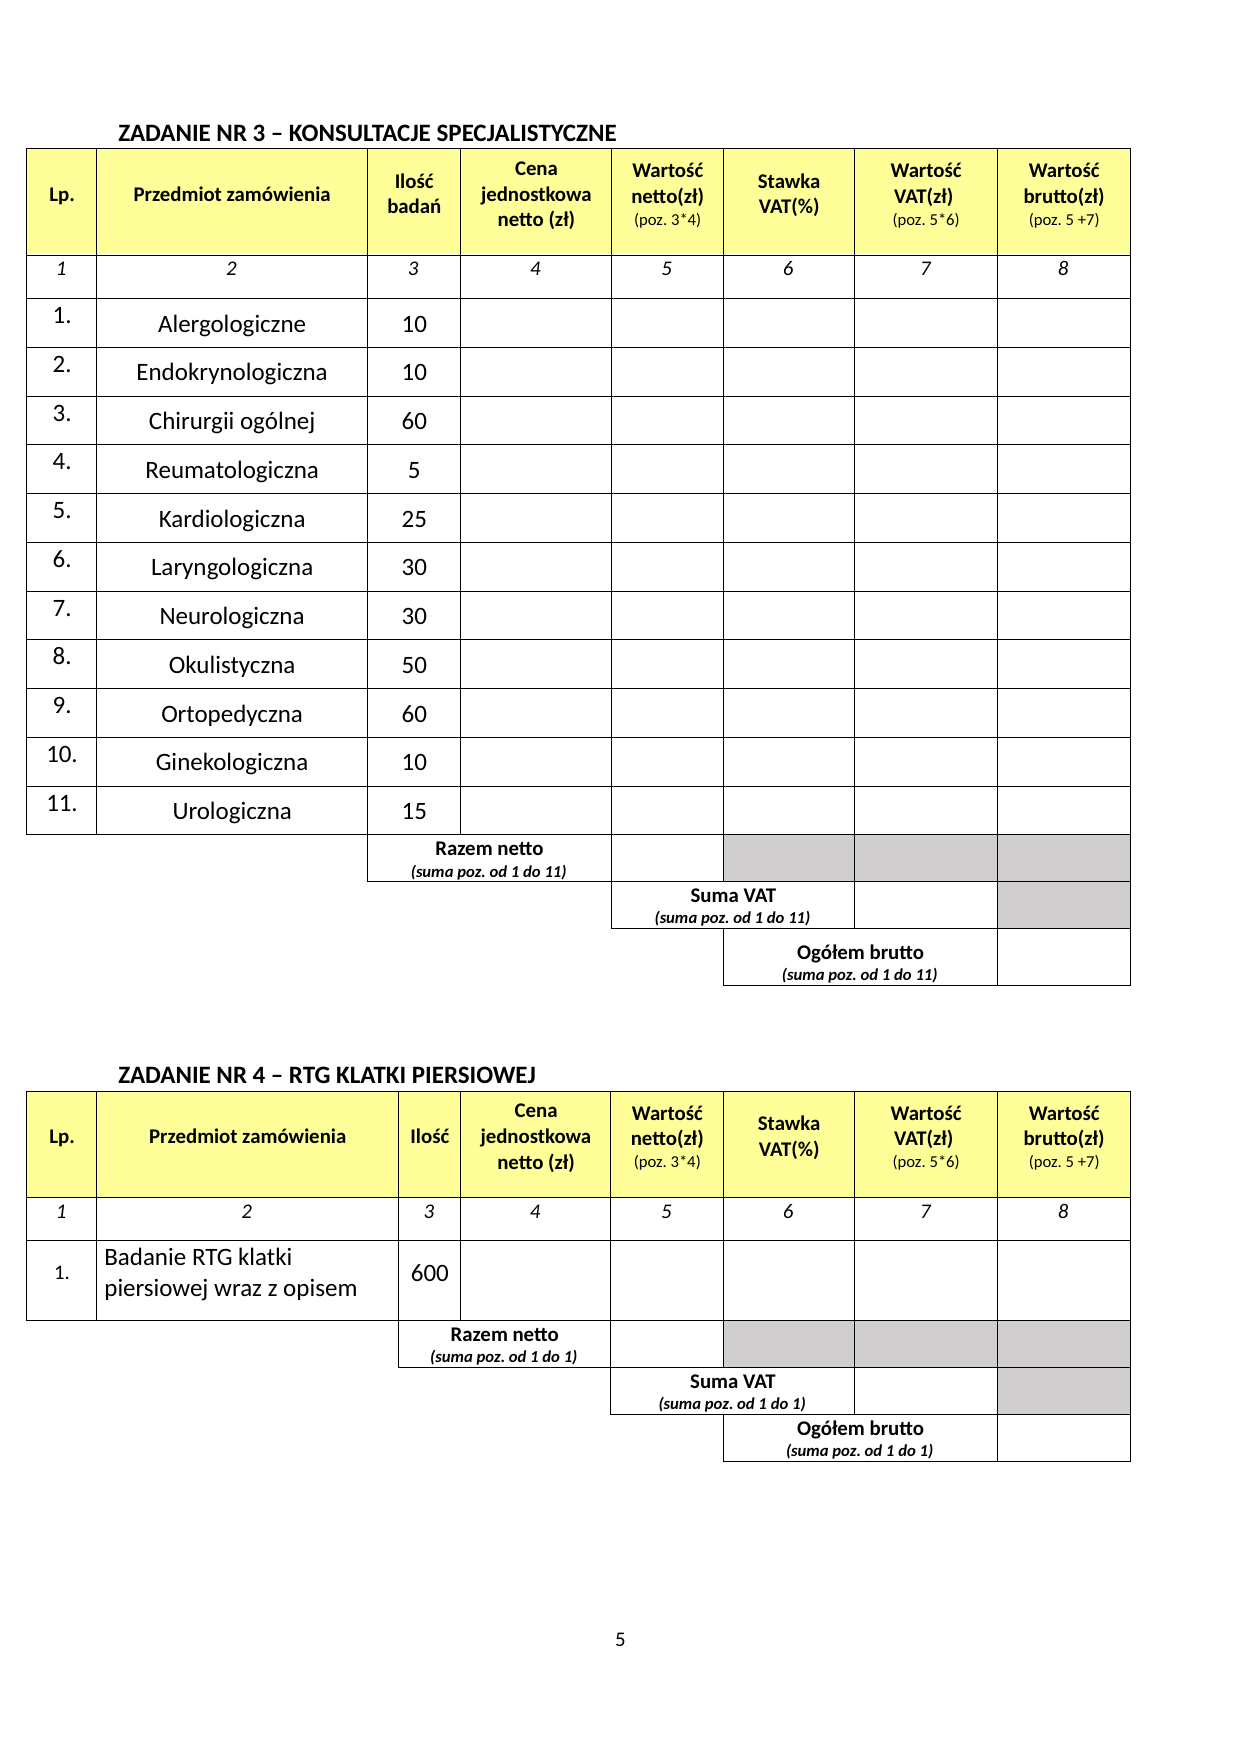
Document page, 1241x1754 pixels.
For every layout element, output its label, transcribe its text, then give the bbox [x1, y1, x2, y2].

table_cell Ogółem brutto (suma poz. od 1 do 11) [724, 929, 997, 985]
table_cell [461, 299, 611, 347]
table_header Ilość badań [368, 149, 460, 254]
table_cell 1 [27, 256, 96, 298]
table_cell [724, 738, 854, 786]
table_cell 600 [399, 1241, 460, 1320]
table_cell Badanie RTG klatki piersiowej wraz z opisem [97, 1241, 398, 1320]
table_cell Urologiczna [97, 787, 367, 834]
table_cell [398, 1368, 461, 1414]
table_cell 50 [368, 640, 460, 688]
table_cell Reumatologiczna [97, 445, 367, 493]
table_cell 3 [368, 256, 460, 298]
table_header Wartość netto(zł) (poz. 3*4) [611, 1092, 723, 1197]
table_header Wartość VAT(zł) (poz. 5*6) [855, 1092, 997, 1197]
table_cell Okulistyczna [97, 640, 367, 688]
table_cell [461, 928, 612, 985]
table_cell [855, 299, 997, 347]
table_cell 4. [27, 445, 96, 493]
table_cell [461, 738, 611, 786]
table_cell [724, 787, 854, 834]
table_cell [612, 543, 723, 591]
table_cell [998, 882, 1130, 928]
table_cell [724, 445, 854, 493]
table_cell [461, 1241, 610, 1320]
table_cell [612, 445, 723, 493]
table_header Wartość VAT(zł) (poz. 5*6) [855, 149, 997, 254]
table_cell [27, 928, 97, 985]
table_cell [998, 397, 1130, 444]
table_cell Alergologiczne [97, 299, 367, 347]
table_cell [611, 1241, 723, 1320]
table_cell 60 [368, 397, 460, 444]
table_cell Ortopedyczna [97, 689, 367, 737]
table_cell [724, 543, 854, 591]
table_cell [855, 543, 997, 591]
table_cell 7 [855, 256, 997, 298]
table_cell [998, 835, 1130, 881]
table_cell 8 [998, 1198, 1130, 1240]
table_cell 2 [97, 1198, 398, 1240]
table_cell 5 [368, 445, 460, 493]
table_cell [612, 787, 723, 834]
table_header Wartość netto(zł) (poz. 3*4) [612, 149, 723, 254]
table_cell [367, 928, 461, 985]
table_header Stawka VAT(%) [724, 149, 854, 254]
table_header Lp. [27, 149, 96, 254]
table_cell [724, 1321, 854, 1367]
table_cell [612, 348, 723, 396]
table_cell [461, 1414, 611, 1461]
table_cell [612, 640, 723, 688]
table_cell [998, 689, 1130, 737]
table_cell [398, 1414, 461, 1461]
table_cell [724, 689, 854, 737]
table_cell [367, 882, 461, 928]
table_cell [724, 1241, 854, 1320]
table_cell [612, 689, 723, 737]
table_cell [611, 1321, 723, 1367]
table_cell Razem netto (suma poz. od 1 do 1) [399, 1321, 610, 1367]
table_header Wartość brutto(zł) (poz. 5 +7) [998, 1092, 1130, 1197]
table_cell [97, 1414, 398, 1461]
table_cell [998, 445, 1130, 493]
table_header Przedmiot zamówienia [97, 149, 367, 254]
table_cell 5. [27, 494, 96, 542]
table_cell 9. [27, 689, 96, 737]
table_cell 1. [27, 1241, 96, 1320]
table_cell [855, 640, 997, 688]
table_cell [97, 928, 367, 985]
table_cell [724, 592, 854, 639]
table_cell [998, 929, 1130, 985]
table_cell Kardiologiczna [97, 494, 367, 542]
table_cell 8. [27, 640, 96, 688]
table_cell [998, 1415, 1130, 1461]
table_cell [855, 1368, 997, 1414]
table_cell [855, 738, 997, 786]
table_cell Ogółem brutto (suma poz. od 1 do 1) [724, 1415, 997, 1461]
table_cell [461, 882, 611, 928]
table_cell [612, 835, 723, 881]
table_cell [97, 1321, 398, 1367]
table_cell 5 [612, 256, 723, 298]
table_cell Ginekologiczna [97, 738, 367, 786]
table_cell 4 [461, 1198, 610, 1240]
table_cell [855, 689, 997, 737]
table_cell Neurologiczna [97, 592, 367, 639]
table_cell [611, 1415, 723, 1461]
table_cell [998, 348, 1130, 396]
text ZADANIE NR 4 – RTG KLATKI PIERSIOWEJ [118, 1059, 1122, 1090]
table_cell [612, 299, 723, 347]
table_cell 15 [368, 787, 460, 834]
table_cell [612, 494, 723, 542]
table_header Stawka VAT(%) [724, 1092, 854, 1197]
table_header Lp. [27, 1092, 96, 1197]
table_cell 6 [724, 1198, 854, 1240]
table_header Przedmiot zamówienia [97, 1092, 398, 1197]
table_cell Suma VAT (suma poz. od 1 do 11) [612, 882, 854, 928]
table_cell 30 [368, 543, 460, 591]
table_cell [855, 445, 997, 493]
table_cell Razem netto (suma poz. od 1 do 11) [368, 835, 611, 881]
table_cell [461, 397, 611, 444]
table_cell [461, 640, 611, 688]
table_cell [724, 299, 854, 347]
table_cell Chirurgii ogólnej [97, 397, 367, 444]
table_cell [461, 592, 611, 639]
table_cell [612, 929, 723, 985]
table_cell [855, 882, 997, 928]
table_cell 1. [27, 299, 96, 347]
table_cell [855, 348, 997, 396]
table_cell [998, 1321, 1130, 1367]
table_cell 2. [27, 348, 96, 396]
table_cell [27, 1321, 97, 1367]
table_cell [724, 348, 854, 396]
table_cell 2 [97, 256, 367, 298]
table_cell [27, 835, 97, 881]
table_header Ilość [399, 1092, 460, 1197]
table_cell 30 [368, 592, 460, 639]
table_cell [855, 835, 997, 881]
table_cell [724, 494, 854, 542]
table_header Cena jednostkowa netto (zł) [461, 1092, 610, 1197]
table_cell [855, 1321, 997, 1367]
table_cell [461, 445, 611, 493]
table_cell [97, 835, 367, 881]
table_cell 5 [611, 1198, 723, 1240]
table_cell [461, 543, 611, 591]
table_cell 10 [368, 738, 460, 786]
table_header Cena jednostkowa netto (zł) [461, 149, 611, 254]
table_cell 10. [27, 738, 96, 786]
table_cell [724, 397, 854, 444]
table_cell 7. [27, 592, 96, 639]
table_cell 11. [27, 787, 96, 834]
table_cell 3. [27, 397, 96, 444]
table_cell [855, 592, 997, 639]
table_cell [461, 1368, 610, 1414]
table_cell 7 [855, 1198, 997, 1240]
table_cell 3 [399, 1198, 460, 1240]
table_cell Suma VAT (suma poz. od 1 do 1) [611, 1368, 854, 1414]
table_cell [998, 787, 1130, 834]
table_cell 6 [724, 256, 854, 298]
table_cell 60 [368, 689, 460, 737]
table_cell [612, 738, 723, 786]
table_cell [612, 592, 723, 639]
text ZADANIE NR 3 – KONSULTACJE SPECJALISTYCZNE [118, 117, 1122, 148]
table_cell [855, 787, 997, 834]
table_cell 1 [27, 1198, 96, 1240]
table_cell [998, 1241, 1130, 1320]
table_cell [27, 1367, 97, 1414]
table_cell Laryngologiczna [97, 543, 367, 591]
table_cell [97, 881, 367, 928]
table_cell [612, 397, 723, 444]
table_cell 4 [461, 256, 611, 298]
table_cell [461, 348, 611, 396]
table_cell [998, 592, 1130, 639]
table_cell [998, 494, 1130, 542]
table_cell [461, 494, 611, 542]
table_cell [27, 881, 97, 928]
table_cell [998, 543, 1130, 591]
table_header Wartość brutto(zł) (poz. 5 +7) [998, 149, 1130, 254]
table_cell [998, 640, 1130, 688]
table_cell [855, 494, 997, 542]
table_cell [461, 787, 611, 834]
table_cell [855, 1241, 997, 1320]
table_cell [998, 1368, 1130, 1414]
table_cell 6. [27, 543, 96, 591]
table_cell 25 [368, 494, 460, 542]
table_cell [97, 1367, 398, 1414]
table_cell [27, 1414, 97, 1461]
table_cell [724, 640, 854, 688]
table_cell [998, 738, 1130, 786]
table_cell [461, 689, 611, 737]
table_cell 10 [368, 299, 460, 347]
table_cell [998, 299, 1130, 347]
table_cell [724, 835, 854, 881]
table_cell Endokrynologiczna [97, 348, 367, 396]
table_cell 10 [368, 348, 460, 396]
table_cell [855, 397, 997, 444]
table_cell 8 [998, 256, 1130, 298]
